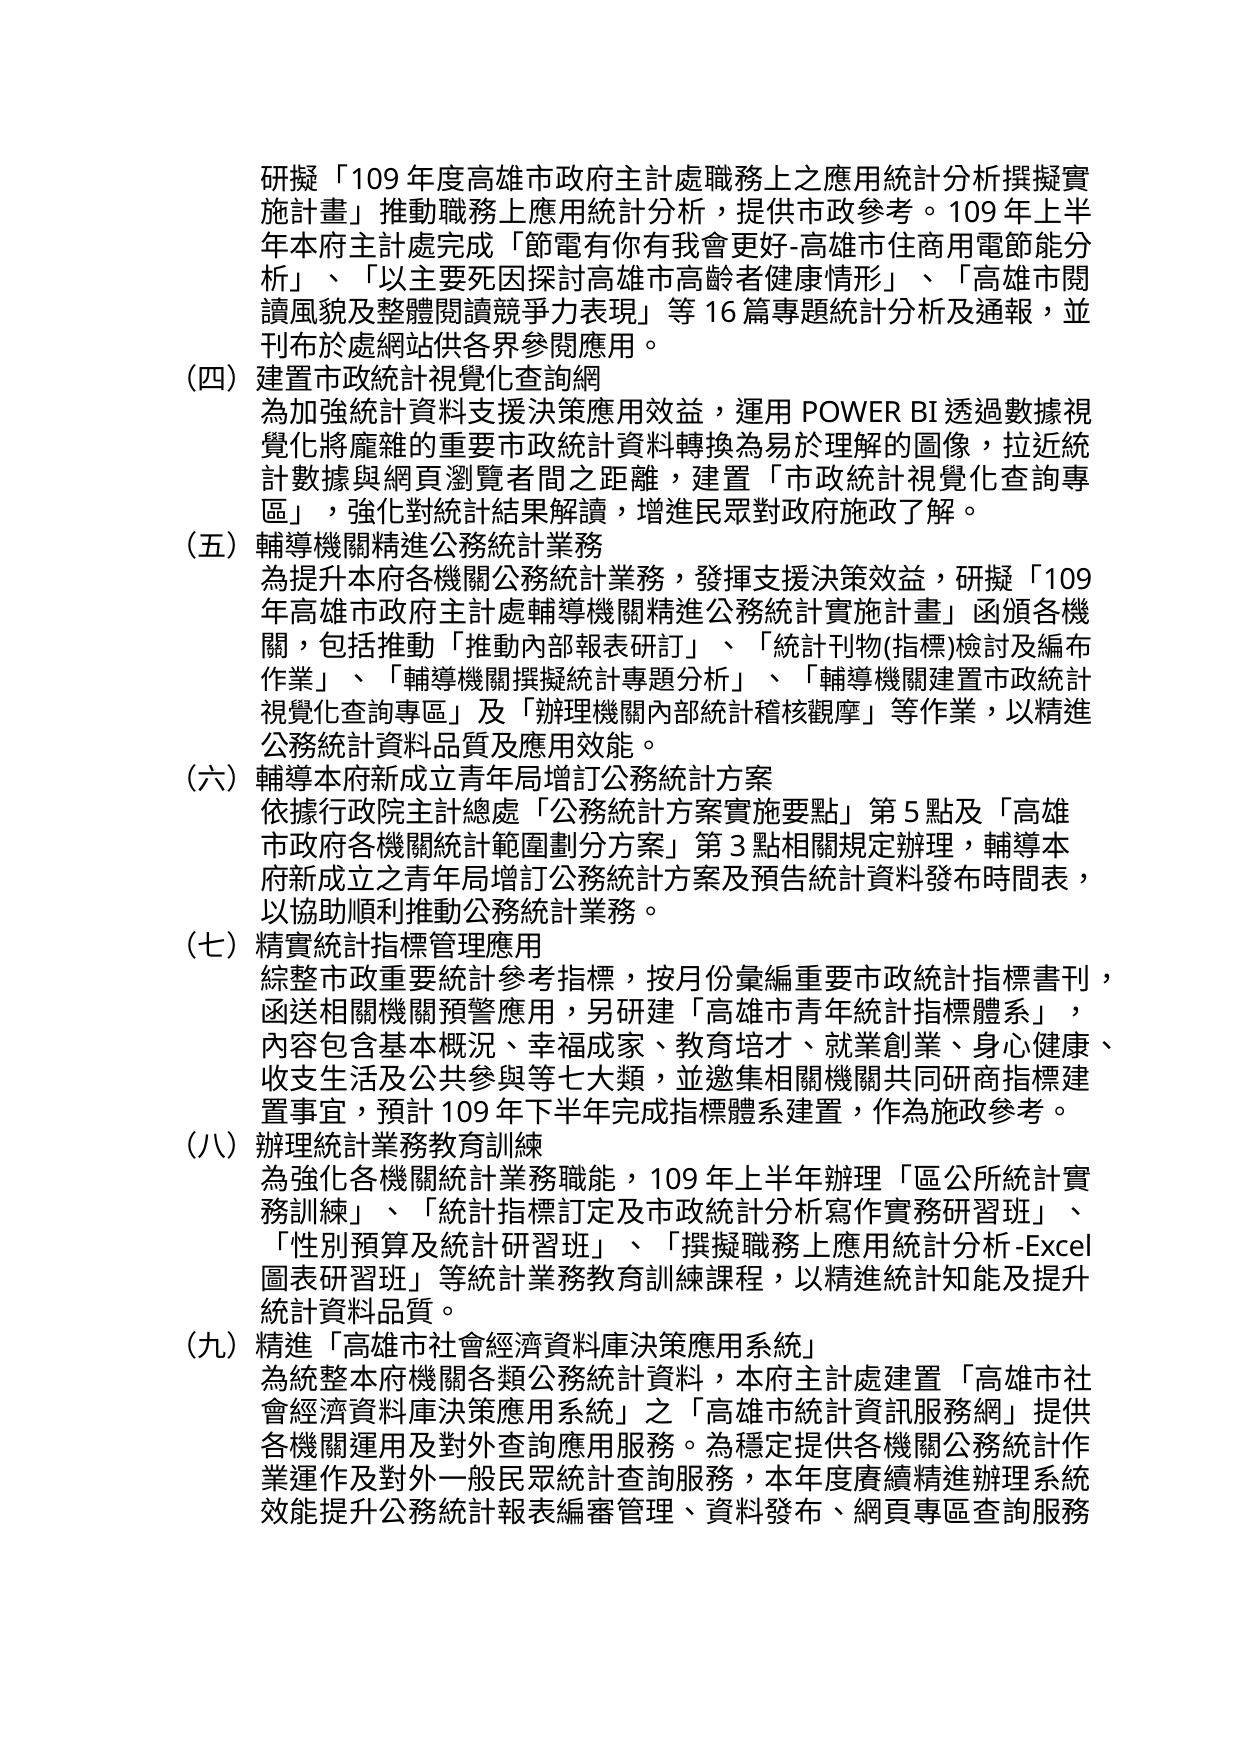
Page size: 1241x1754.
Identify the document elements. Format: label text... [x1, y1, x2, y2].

text 為提升本府各機關公務統計業務，發揮支援決策效益，研擬「109年高雄市政府主計處輔導機關精進公務統計實施計畫」函頒各機關，包括推動「推動內部報表研訂」、「統計刊物(指標)檢討及編布作業」、「輔導機關撰擬統計專題分析」、「輔導機關建置市政統計視覺化查詢專區」及「辦理機關內部統計稽核觀摩」等作業，以精進公務統計資料品質及應用效能。 [260, 563, 1092, 763]
text （六）輔導本府新成立青年局增訂公務統計方案 [168, 763, 1092, 796]
text （五）輔導機關精進公務統計業務 [168, 529, 1092, 563]
text 為強化各機關統計業務職能，109年上半年辦理「區公所統計實務訓練」、「統計指標訂定及市政統計分析寫作實務研習班」、「性別預算及統計研習班」、「撰擬職務上應用統計分析-Excel圖表研習班」等統計業務教育訓練課程，以精進統計知能及提升統計資料品質。 [260, 1163, 1092, 1329]
text 依據行政院主計總處「公務統計方案實施要點」第5點及「高雄市政府各機關統計範圍劃分方案」第3點相關規定辦理，輔導本府新成立之青年局增訂公務統計方案及預告統計資料發布時間表，以協助順利推動公務統計業務。 [260, 796, 1092, 929]
text 為統整本府機關各類公務統計資料，本府主計處建置「高雄市社會經濟資料庫決策應用系統」之「高雄市統計資訊服務網」提供各機關運用及對外查詢應用服務。為穩定提供各機關公務統計作業運作及對外一般民眾統計查詢服務，本年度賡續精進辦理系統效能提升公務統計報表編審管理、資料發布、網頁專區查詢服務 [260, 1363, 1092, 1529]
text （四）建置市政統計視覺化查詢網 [168, 363, 1092, 396]
text 綜整市政重要統計參考指標，按月份彙編重要市政統計指標書刊，函送相關機關預警應用，另研建「高雄市青年統計指標體系」，內容包含基本概況、幸福成家、教育培才、就業創業、身心健康、收支生活及公共參與等七大類，並邀集相關機關共同研商指標建置事宜，預計109年下半年完成指標體系建置，作為施政參考。 [260, 963, 1092, 1129]
text （七）精實統計指標管理應用 [168, 929, 1092, 963]
text （九）精進「高雄市社會經濟資料庫決策應用系統」 [168, 1329, 1092, 1363]
text 研擬「109年度高雄市政府主計處職務上之應用統計分析撰擬實施計畫」推動職務上應用統計分析，提供市政參考。109年上半年本府主計處完成「節電有你有我會更好-高雄市住商用電節能分析」、「以主要死因探討高雄市高齡者健康情形」、「高雄市閱讀風貌及整體閱讀競爭力表現」等16篇專題統計分析及通報，並刊布於處網站供各界參閱應用。 [260, 163, 1092, 363]
text （八）辦理統計業務教育訓練 [168, 1129, 1092, 1163]
text 為加強統計資料支援決策應用效益，運用POWER BI透過數據視覺化將龐雜的重要市政統計資料轉換為易於理解的圖像，拉近統計數據與網頁瀏覽者間之距離，建置「市政統計視覺化查詢專區」，強化對統計結果解讀，增進民眾對政府施政了解。 [260, 396, 1092, 529]
